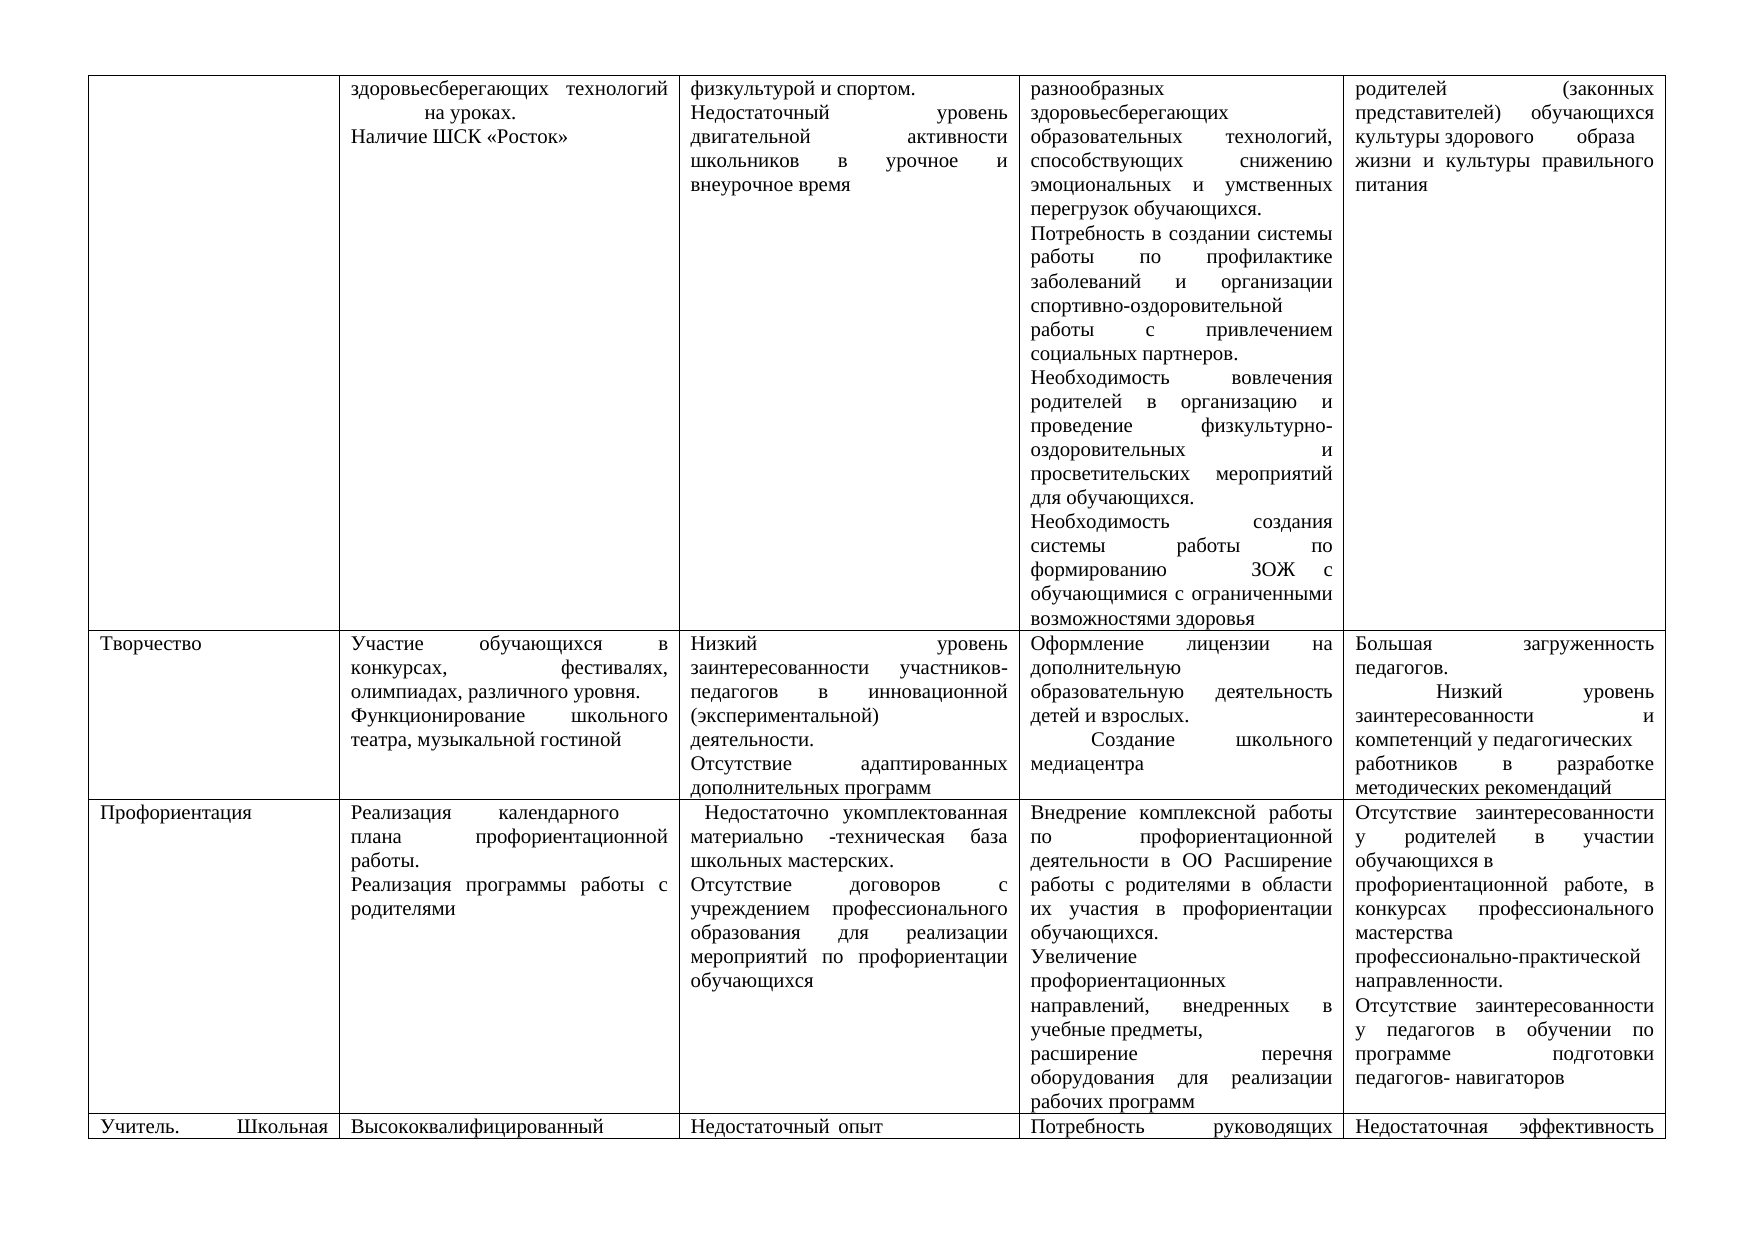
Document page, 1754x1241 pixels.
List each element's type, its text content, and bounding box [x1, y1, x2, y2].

table_cell Профориентация [89, 800, 339, 1113]
table_cell Большая загруженность педагогов. Низкий уровень заинтересованности и компетенций у педагогических работников в разработке методических рекомендаций [1344, 631, 1665, 799]
table_cell Недостаточно укомплектованная материально -техническая база школьных мастерских. Отсутствие договоров с учреждением профессионального образования для реализации мероприятий по профориентации обучающихся [680, 800, 1019, 1113]
table_cell Недостаточная эффективность [1344, 1114, 1665, 1138]
table_cell физкультурой и спортом. Недостаточный уровень двигательной активности школьников в урочное и внеурочное время [680, 76, 1019, 629]
table_cell Участие обучающихся в конкурсах, фестивалях, олимпиадах, различного уровня. Функционирование школьного театра, музыкальной гостиной [340, 631, 679, 799]
table_cell разнообразных здоровьесберегающих образовательных технологий, способствующих снижению эмоциональных и умственных перегрузок обучающихся. Потребность в создании системы работы по профилактике заболеваний и организации спортивно-оздоровительной работы с привлечением социальных партнеров. Необходимость вовлечения родителей в организацию и проведение физкультурно- оздоровительных и просветительских мероприятий для обучающихся. Необходимость создания системы работы по формированию ЗОЖ с обучающимися с ограниченными возможностями здоровья [1020, 76, 1343, 629]
table_cell Учитель. Школьная [89, 1114, 339, 1138]
table_cell здоровьесберегающих технологий на уроках. Наличие ШСК «Росток» [340, 76, 679, 629]
table_cell Низкий уровень заинтересованности участников-педагогов в инновационной (экспериментальной) деятельности. Отсутствие адаптированных дополнительных программ [680, 631, 1019, 799]
table_cell Высококвалифицированный [340, 1114, 679, 1138]
table_cell Внедрение комплексной работы по профориентационной деятельности в ОО Расширение работы с родителями в области их участия в профориентации обучающихся. Увеличение профориентационных направлений, внедренных в учебные предметы, расширение перечня оборудования для реализации рабочих программ [1020, 800, 1343, 1113]
table_cell Оформление лицензии на дополнительную образовательную деятельность детей и взрослых. Создание школьного медиацентра [1020, 631, 1343, 799]
table_cell Отсутствие заинтересованности у родителей в участии обучающихся в профориентационной работе, в конкурсах профессионального мастерства профессионально-практической направленности. Отсутствие заинтересованности у педагогов в обучении по программе подготовки педагогов- навигаторов [1344, 800, 1665, 1113]
table_cell Реализация календарного плана профориентационной работы. Реализация программы работы с родителями [340, 800, 679, 1113]
table_cell [89, 76, 339, 629]
table_cell Недостаточный опыт [680, 1114, 1019, 1138]
table_cell Творчество [89, 631, 339, 799]
table_cell Потребность руководящих [1020, 1114, 1343, 1138]
table_cell родителей (законных представителей) обучающихся культуры здорового образа жизни и культуры правильного питания [1344, 76, 1665, 629]
